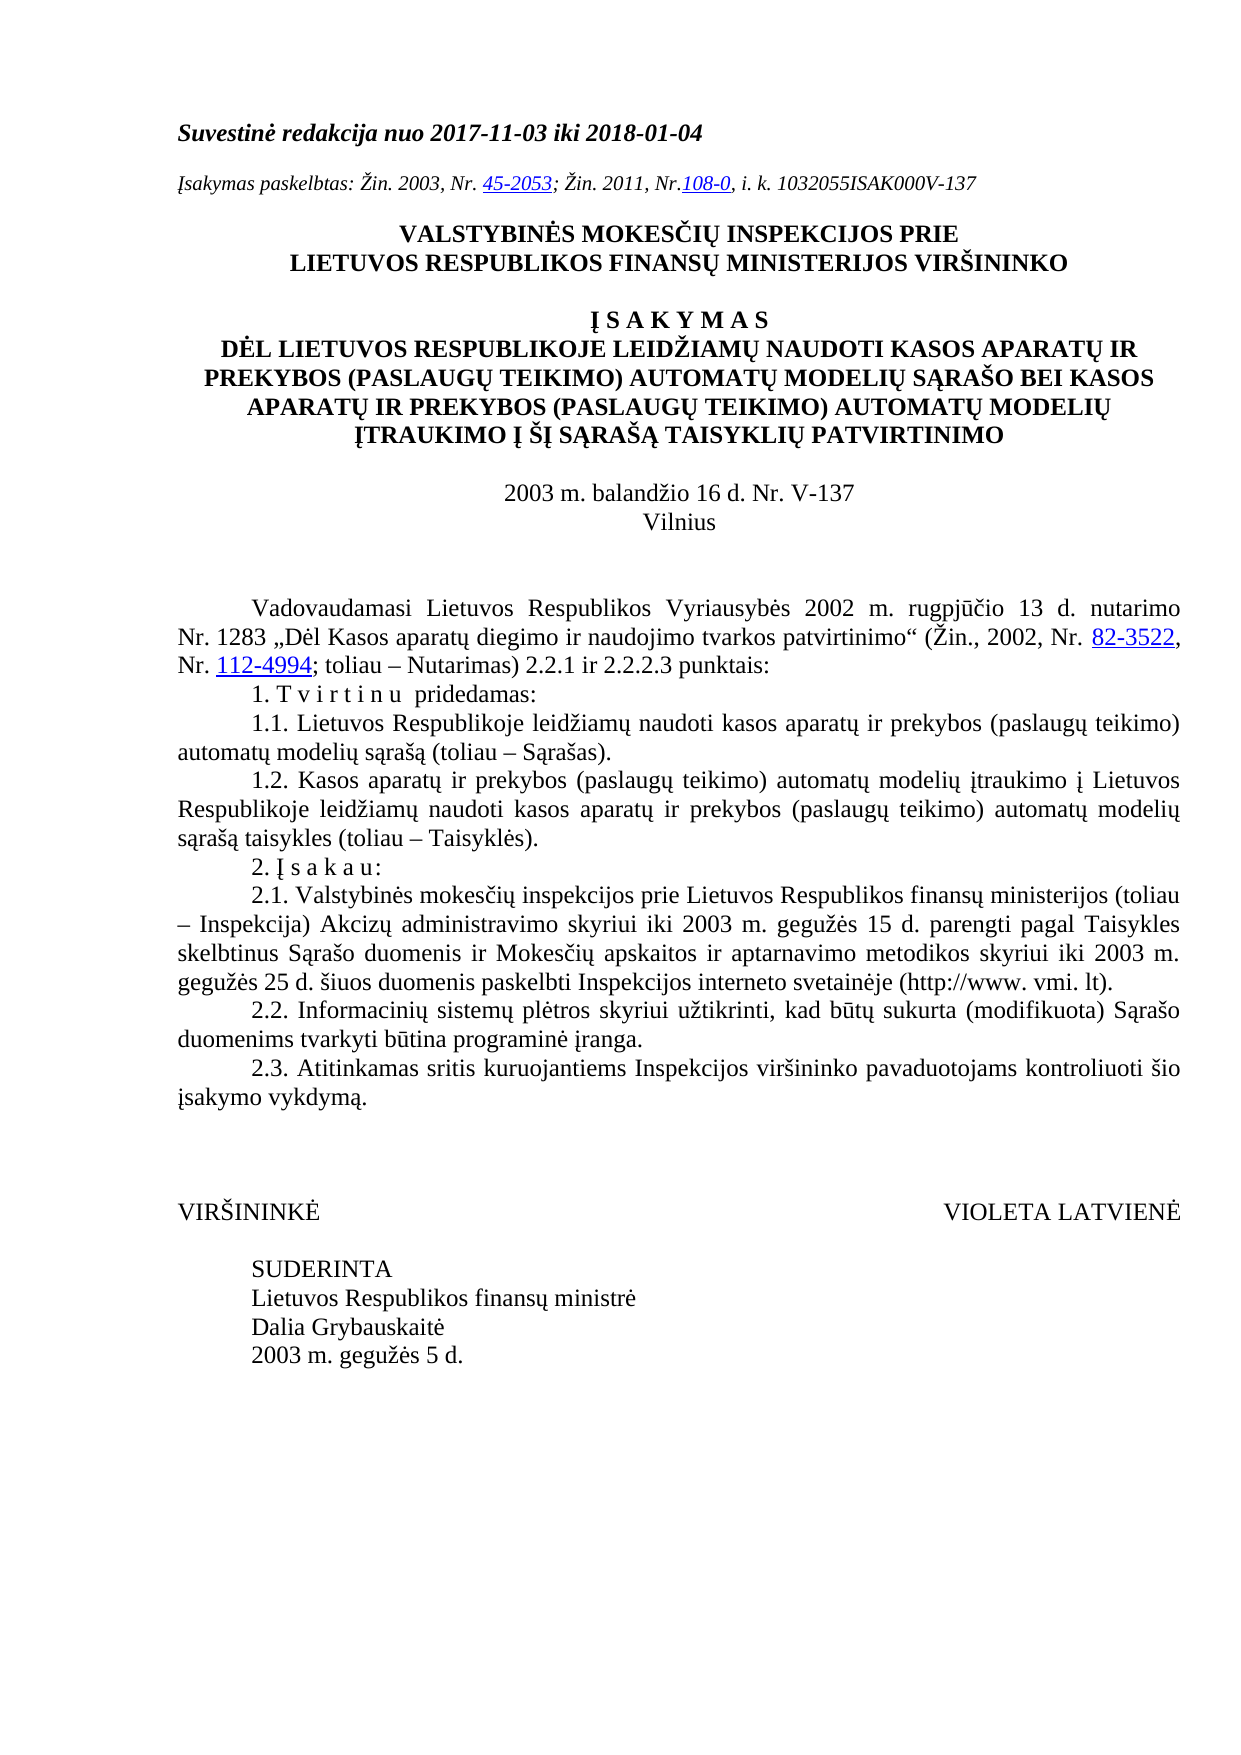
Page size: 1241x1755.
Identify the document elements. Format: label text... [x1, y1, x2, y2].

text 1. Tvirtinu pridedamas: [177, 679, 1181, 708]
text 2003 m. gegužės 5 d. [177, 1340, 1181, 1369]
text Suvestinė redakcija nuo 2017-11-03 iki 2018-01-04 [177, 118, 1181, 147]
text LIETUVOS RESPUBLIKOS FINANSŲ MINISTERIJOS VIRŠININKO [177, 248, 1181, 277]
text 2.2. Informacinių sistemų plėtros skyriui užtikrinti, kad būtų sukurta (modifikuota) Sąrašo duomenims tvarkyti būtina programinė įranga. [177, 995, 1181, 1053]
text Vadovaudamasi Lietuvos Respublikos Vyriausybės 2002 m. rugpjūčio 13 d. nutarimo Nr. 1283 „Dėl Kasos aparatų diegimo ir naudojimo tvarkos patvirtinimo“ (Žin., 2002, Nr. 82-3522, Nr. 112-4994; toliau – Nutarimas) 2.2.1 ir 2.2.2.3 punktais: [177, 593, 1181, 679]
text VIRŠININKĖ VIOLETA LATVIENĖ [177, 1197, 1181, 1225]
text Įsakymas paskelbtas: Žin. 2003, Nr. 45-2053; Žin. 2011, Nr.108-0, i. k. 1032055ISAK000V-137 [177, 171, 1181, 195]
text 2.Įsakau: [177, 852, 1181, 880]
text Vilnius [177, 507, 1181, 535]
text 1.1. Lietuvos Respublikoje leidžiamų naudoti kasos aparatų ir prekybos (paslaugų teikimo) automatų modelių sąrašą (toliau – Sąrašas). [177, 708, 1181, 765]
text Lietuvos Respublikos finansų ministrė [177, 1283, 1181, 1312]
text 2003 m. balandžio 16 d. Nr. V-137 [177, 478, 1181, 507]
text 2.1. Valstybinės mokesčių inspekcijos prie Lietuvos Respublikos finansų ministerijos (toliau – Inspekcija) Akcizų administravimo skyriui iki 2003 m. gegužės 15 d. parengti pagal Taisykles skelbtinus Sąrašo duomenis ir Mokesčių apskaitos ir aptarnavimo metodikos skyriui iki 2003 m. gegužės 25 d. šiuos duomenis paskelbti Inspekcijos interneto svetainėje (http://www. vmi. lt). [177, 880, 1181, 995]
text Dalia Grybauskaitė [177, 1312, 1181, 1340]
text Į S A K Y M A S [177, 305, 1181, 334]
text 1.2. Kasos aparatų ir prekybos (paslaugų teikimo) automatų modelių įtraukimo į Lietuvos Respublikoje leidžiamų naudoti kasos aparatų ir prekybos (paslaugų teikimo) automatų modelių sąrašą taisykles (toliau – Taisyklės). [177, 765, 1181, 852]
text DĖL LIETUVOS RESPUBLIKOJE LEIDŽIAMŲ NAUDOTI KASOS APARATŲ IR PREKYBOS (PASLAUGŲ TEIKIMO) AUTOMATŲ MODELIŲ SĄRAŠO BEI KASOS APARATŲ IR PREKYBOS (PASLAUGŲ TEIKIMO) AUTOMATŲ MODELIŲ ĮTRAUKIMO Į ŠĮ SĄRAŠĄ TAISYKLIŲ PATVIRTINIMO [177, 334, 1181, 449]
text VALSTYBINĖS MOKESČIŲ INSPEKCIJOS PRIE [177, 219, 1181, 248]
text 2.3. Atitinkamas sritis kuruojantiems Inspekcijos viršininko pavaduotojams kontroliuoti šio įsakymo vykdymą. [177, 1053, 1181, 1110]
text SUDERINTA [177, 1254, 1181, 1283]
